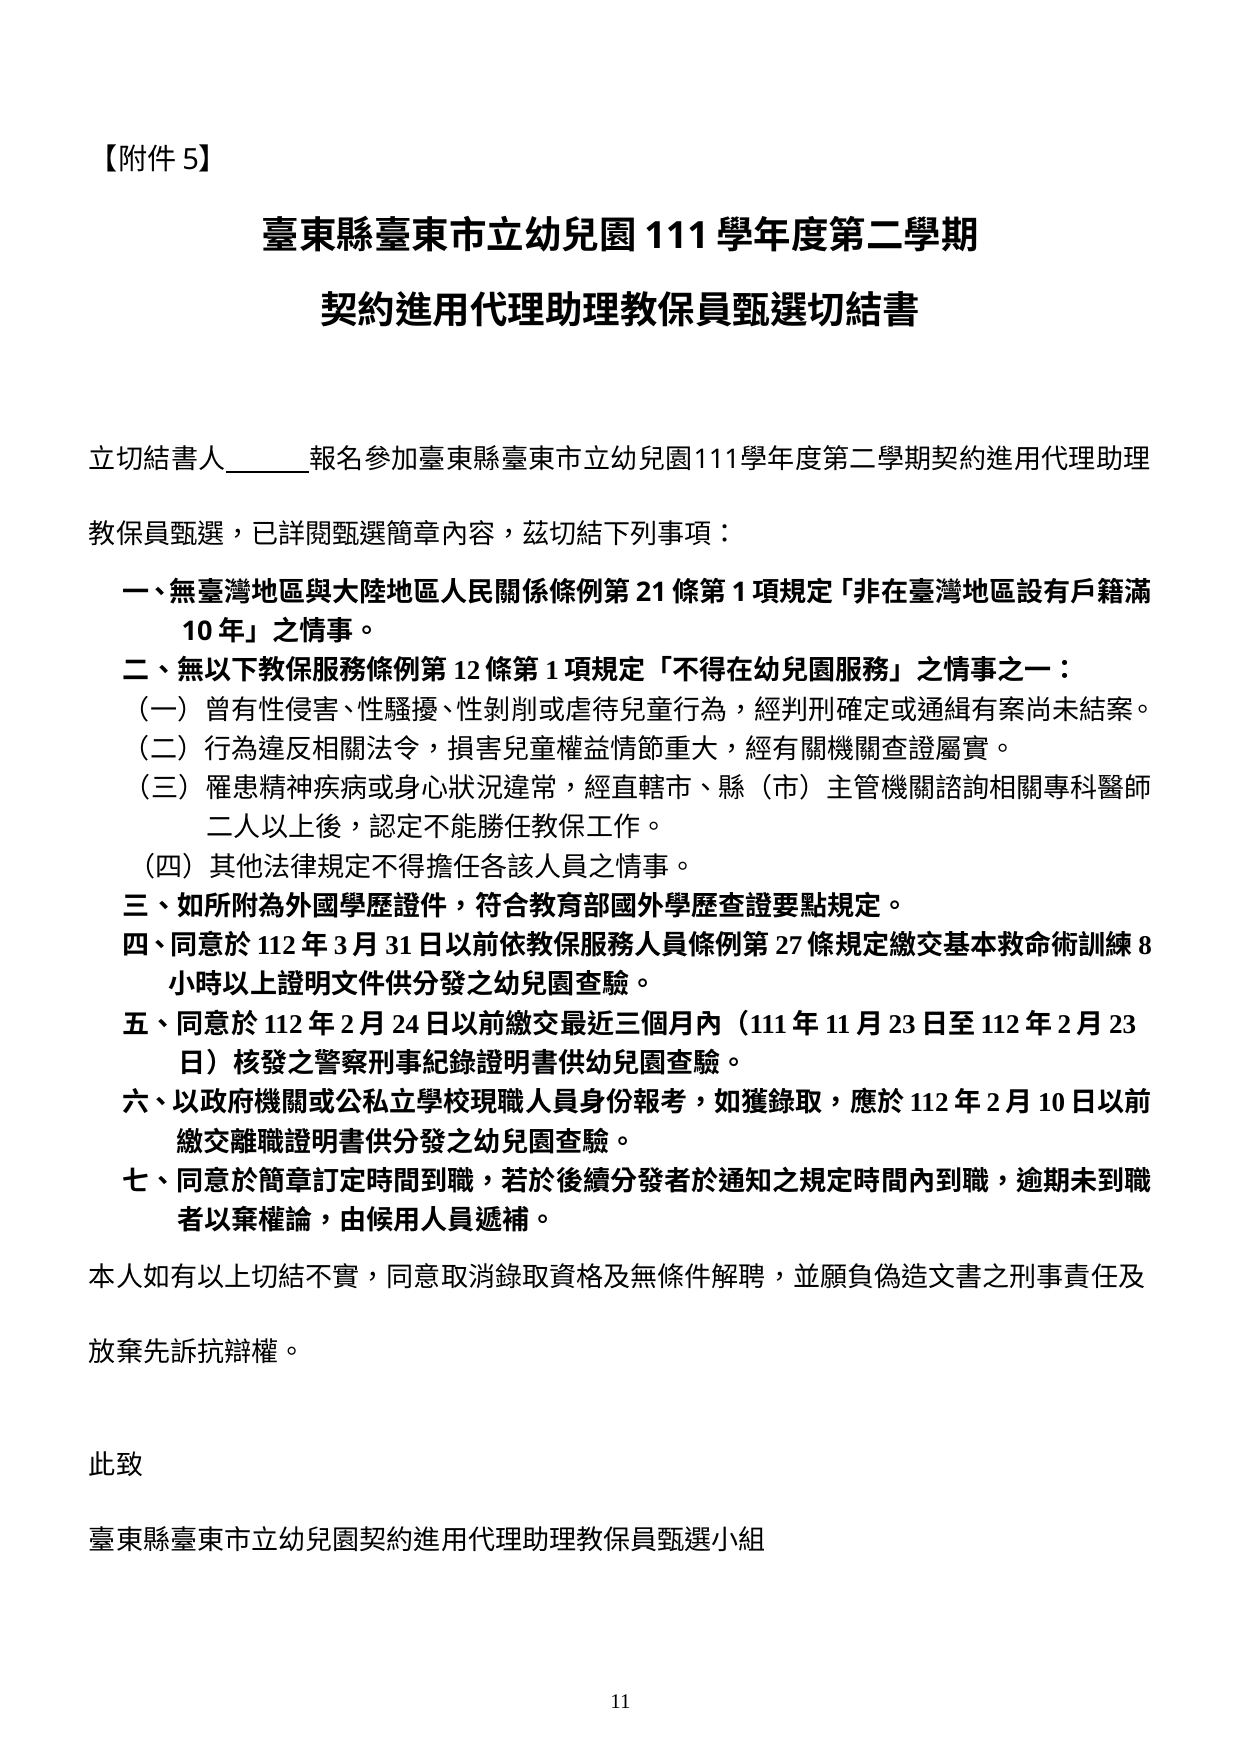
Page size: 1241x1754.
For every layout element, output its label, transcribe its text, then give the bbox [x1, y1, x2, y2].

text 四、同意於112年3月31日以前依教保服務人員條例第27條規定繳交基本救命術訓練8小時以上證明文件供分發之幼兒園查驗。 [122, 923, 1152, 1002]
text 本人如有以上切結不實，同意取消錄取資格及無條件解聘，並願負偽造文書之刑事責任及放棄先訴抗辯權。 [89, 1237, 1152, 1387]
text 一、無臺灣地區與大陸地區人民關係條例第21條第1項規定「非在臺灣地區設有戶籍滿10年」之情事。 [123, 569, 1152, 648]
text （二）行為違反相關法令，損害兒童權益情節重大，經有關機關查證屬實。 [123, 727, 1152, 766]
text 六、以政府機關或公私立學校現職人員身份報考，如獲錄取，應於112年2月10日以前繳交離職證明書供分發之幼兒園查驗。 [122, 1080, 1152, 1159]
text 二、無以下教保服務條例第12條第1項規定「不得在幼兒園服務」之情事之一： [123, 648, 1152, 688]
text 契約進用代理助理教保員甄選切結書 [89, 269, 1152, 344]
text 五、同意於112年2月24日以前繳交最近三個月內（111年11月23日至112年2月23日）核發之警察刑事紀錄證明書供幼兒園查驗。 [122, 1002, 1152, 1080]
text （四）其他法律規定不得擔任各該人員之情事。 [128, 845, 1152, 884]
text （一）曾有性侵害、性騷擾、性剝削或虐待兒童行為，經判刑確定或通緝有案尚未結案。 [123, 688, 1152, 727]
text 三、如所附為外國學歷證件，符合教育部國外學歷查證要點規定。 [123, 884, 1152, 923]
text 此致 [89, 1425, 1152, 1500]
text 七、同意於簡章訂定時間到職，若於後續分發者於通知之規定時間內到職，逾期未到職者以棄權論，由候用人員遞補。 [122, 1159, 1152, 1237]
text 臺東縣臺東市立幼兒園契約進用代理助理教保員甄選小組 [89, 1500, 1152, 1575]
text 臺東縣臺東市立幼兒園111學年度第二學期 [89, 194, 1152, 269]
text （三）罹患精神疾病或身心狀況違常，經直轄市、縣（市）主管機關諮詢相關專科醫師二人以上後，認定不能勝任教保工作。 [124, 766, 1152, 845]
text 【附件5】 [89, 119, 1152, 194]
text 立切結書人 報名參加臺東縣臺東市立幼兒園111學年度第二學期契約進用代理助理教保員甄選，已詳閱甄選簡章內容，茲切結下列事項： [89, 419, 1152, 569]
